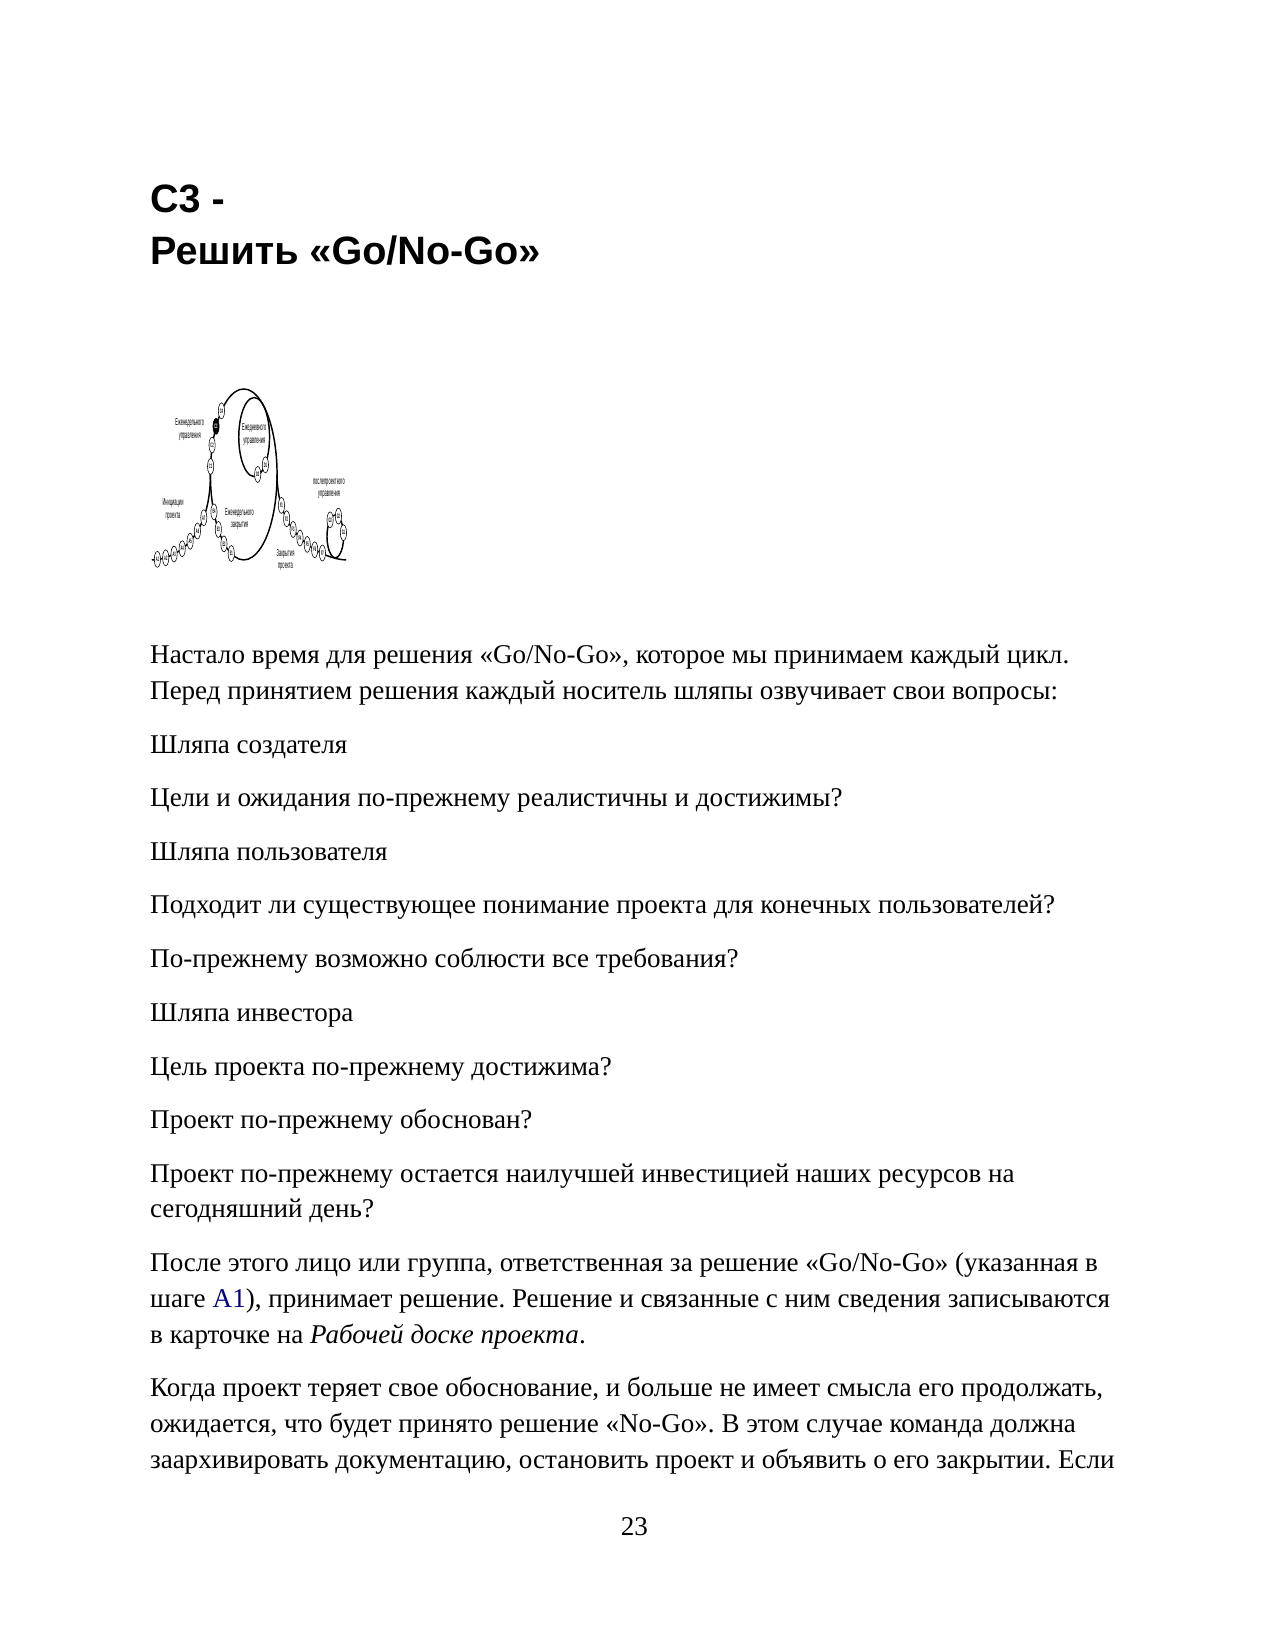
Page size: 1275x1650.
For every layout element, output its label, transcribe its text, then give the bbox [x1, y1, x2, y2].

text Цель проекта по-прежнему достижима? [150, 1049, 1125, 1081]
text Подходит ли существующее понимание проекта для конечных пользователей? [150, 889, 1125, 920]
text Проект по-прежнему остается наилучшей инвестицией наших ресурсов на сегодняшний день? [150, 1157, 1125, 1224]
text Настало время для решения «Go/No-Go», которое мы принимаем каждый цикл. Перед принятием решения каждый носитель шляпы озвучивает свои вопросы: [150, 638, 1125, 705]
text Проект по-прежнему обоснован? [150, 1103, 1125, 1134]
text Когда проект теряет свое обоснование, и больше не имеет смысла его продолжать, ожидается, что будет принято решение «No-Go». В этом случае команда должна заархивировать документацию, остановить проект и объявить о его закрытии. Если [150, 1371, 1125, 1474]
text Шляпа пользователя [150, 835, 1125, 866]
text После этого лицо или группа, ответственная за решение «Go/No-Go» (указанная в шаге A1), принимает решение. Решение и связанные с ним сведения записываются в карточке на Рабочей доске проекта. [150, 1246, 1125, 1349]
subtitle C3 - Решить «Go/No-Go» [150, 175, 1125, 273]
text По-прежнему возможно соблюсти все требования? [150, 942, 1125, 973]
text Шляпа создателя [150, 728, 1125, 759]
text Шляпа инвестора [150, 996, 1125, 1027]
text Цели и ожидания по-прежнему реалистичны и достижимы? [150, 781, 1125, 812]
